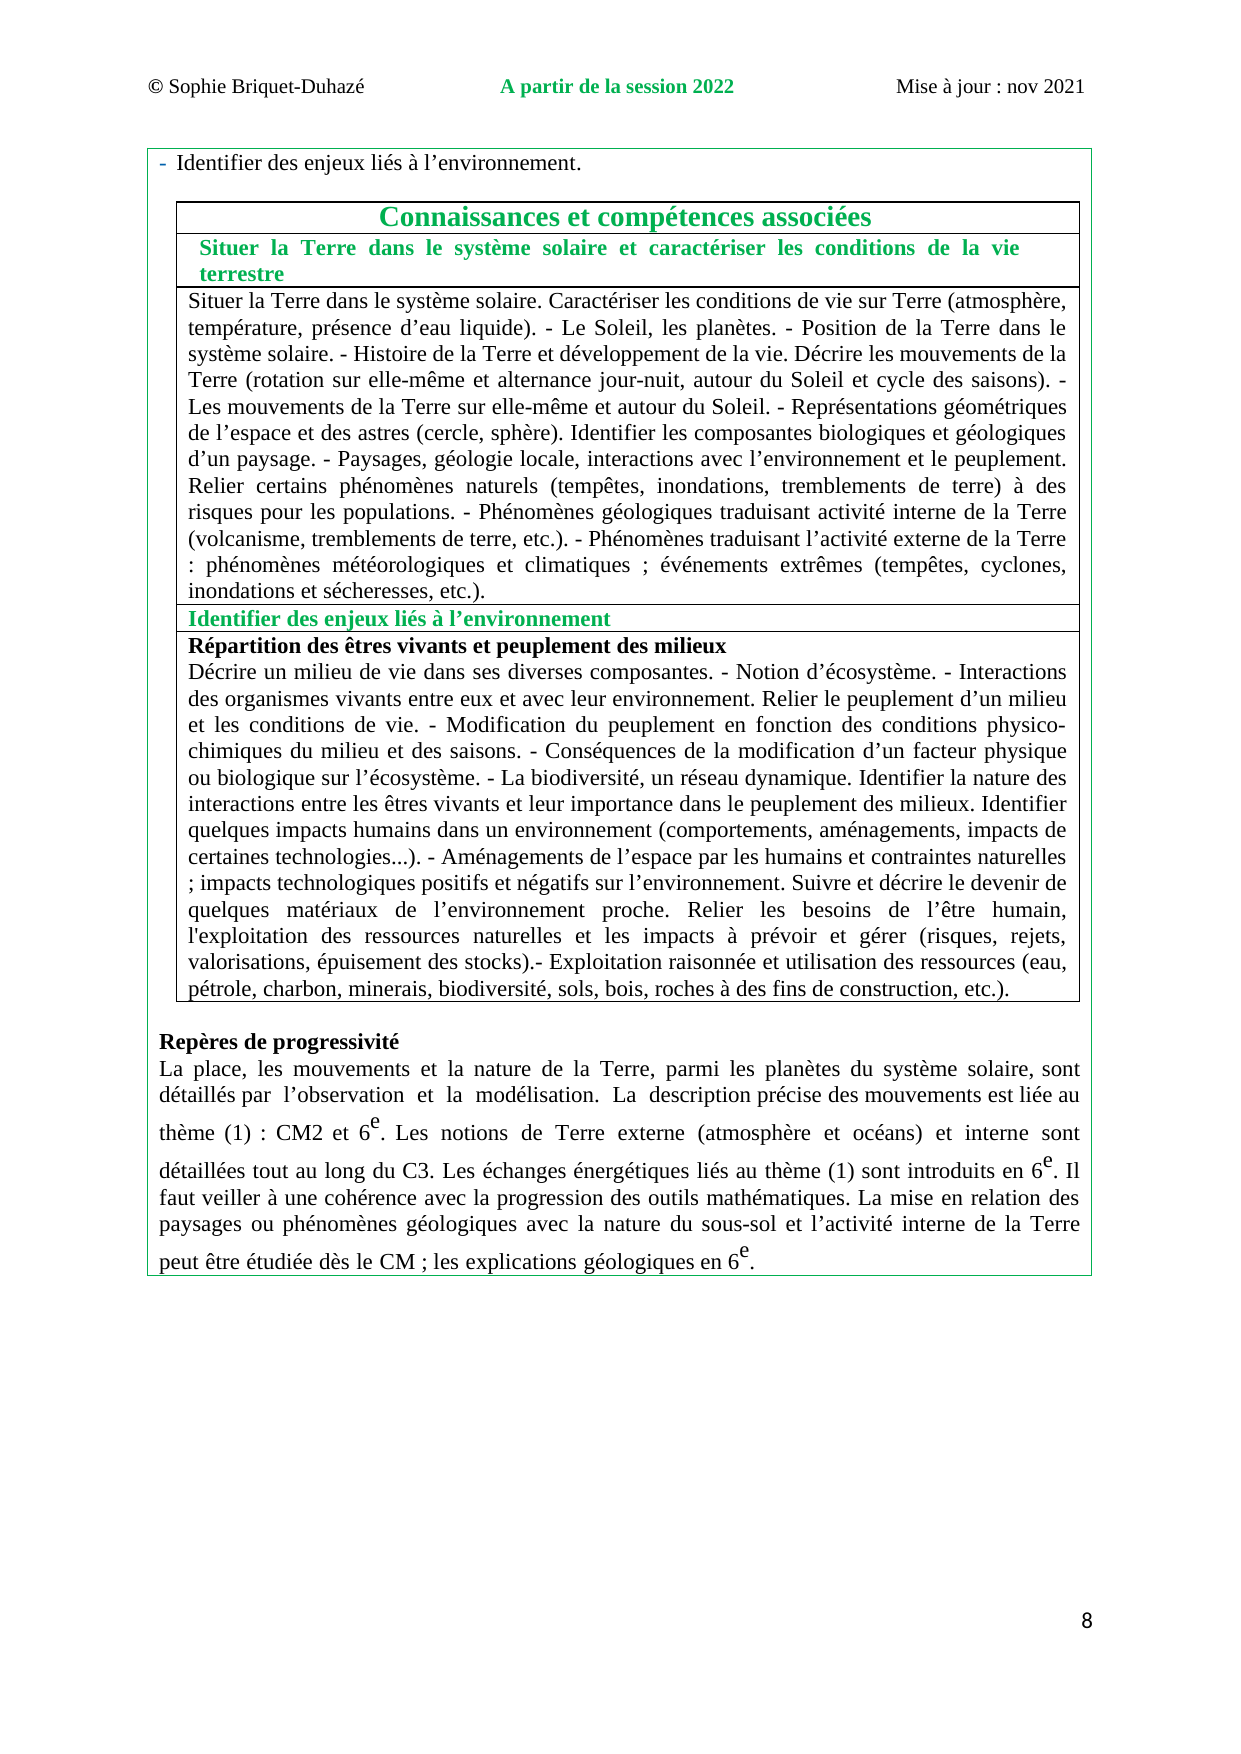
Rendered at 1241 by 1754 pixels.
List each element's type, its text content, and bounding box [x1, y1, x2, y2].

table_cell Répartition des êtres vivants et peuplement des milieux Décrire un milieu de vie dans ses diverses composantes. - Notion d’écosystème. - Interactions des organismes vivants entre eux et avec leur environnement. Relier le peuplement d’un milieu et les conditions de vie. - Modification du peuplement en fonction des conditions physico-chimiques du milieu et des saisons. - Conséquences de la modification d’un facteur physique ou biologique sur l’écosystème. - La biodiversité, un réseau dynamique. Identifier la nature des interactions entre les êtres vivants et leur importance dans le peuplement des milieux. Identifier quelques impacts humains dans un environnement (comportements, aménagements, impacts de certaines technologies...). - Aménagements de l’espace par les humains et contraintes naturelles ; impacts technologiques positifs et négatifs sur l’environnement. Suivre et décrire le devenir de quelques matériaux de l’environnement proche. Relier les besoins de l’être humain, l'exploitation des ressources naturelles et les impacts à prévoir et gérer (risques, rejets, valorisations, épuisement des stocks).- Exploitation raisonnée et utilisation des ressources (eau, pétrole, charbon, minerais, biodiversité, sols, bois, roches à des fins de construction, etc.). [177, 632, 1079, 1001]
table_cell - Identifier des enjeux liés à l’environnement. Repères de progressivité La place, les mouvements et la nature de la Terre, parmi les planètes du système solaire, sont détaillés par l’observation et la modélisation. La description précise des mouvements est liée au thème (1) : CM2 et 6e. Les notions de Terre externe (atmosphère et océans) et interne sont détaillées tout au long du C3. Les échanges énergétiques liés au thème (1) sont introduits en 6e. Il faut veiller à une cohérence avec la progression des outils mathématiques. La mise en relation des paysages ou phénomènes géologiques avec la nature du sous-sol et l’activité interne de la Terre peut être étudiée dès le CM ; les explications géologiques en 6e. [148, 149, 1091, 1274]
table_cell [1032, 234, 1079, 286]
table_cell Identifier des enjeux liés à l’environnement [177, 605, 1079, 631]
table_cell [177, 234, 188, 286]
table_cell Situer la Terre dans le système solaire. Caractériser les conditions de vie sur Terre (atmosphère, température, présence d’eau liquide). - Le Soleil, les planètes. - Position de la Terre dans le système solaire. - Histoire de la Terre et développement de la vie. Décrire les mouvements de la Terre (rotation sur elle-même et alternance jour-nuit, autour du Soleil et cycle des saisons). - Les mouvements de la Terre sur elle-même et autour du Soleil. - Représentations géométriques de l’espace et des astres (cercle, sphère). Identifier les composantes biologiques et géologiques d’un paysage. - Paysages, géologie locale, interactions avec l’environnement et le peuplement. Relier certains phénomènes naturels (tempêtes, inondations, tremblements de terre) à des risques pour les populations. - Phénomènes géologiques traduisant activité interne de la Terre (volcanisme, tremblements de terre, etc.). - Phénomènes traduisant l’activité externe de la Terre : phénomènes météorologiques et climatiques ; événements extrêmes (tempêtes, cyclones, inondations et sécheresses, etc.). [177, 288, 1079, 604]
table_header Connaissances et compétences associées [177, 203, 1079, 232]
table_header Situer la Terre dans le système solaire et caractériser les conditions de la vie terrestre [188, 234, 1032, 286]
